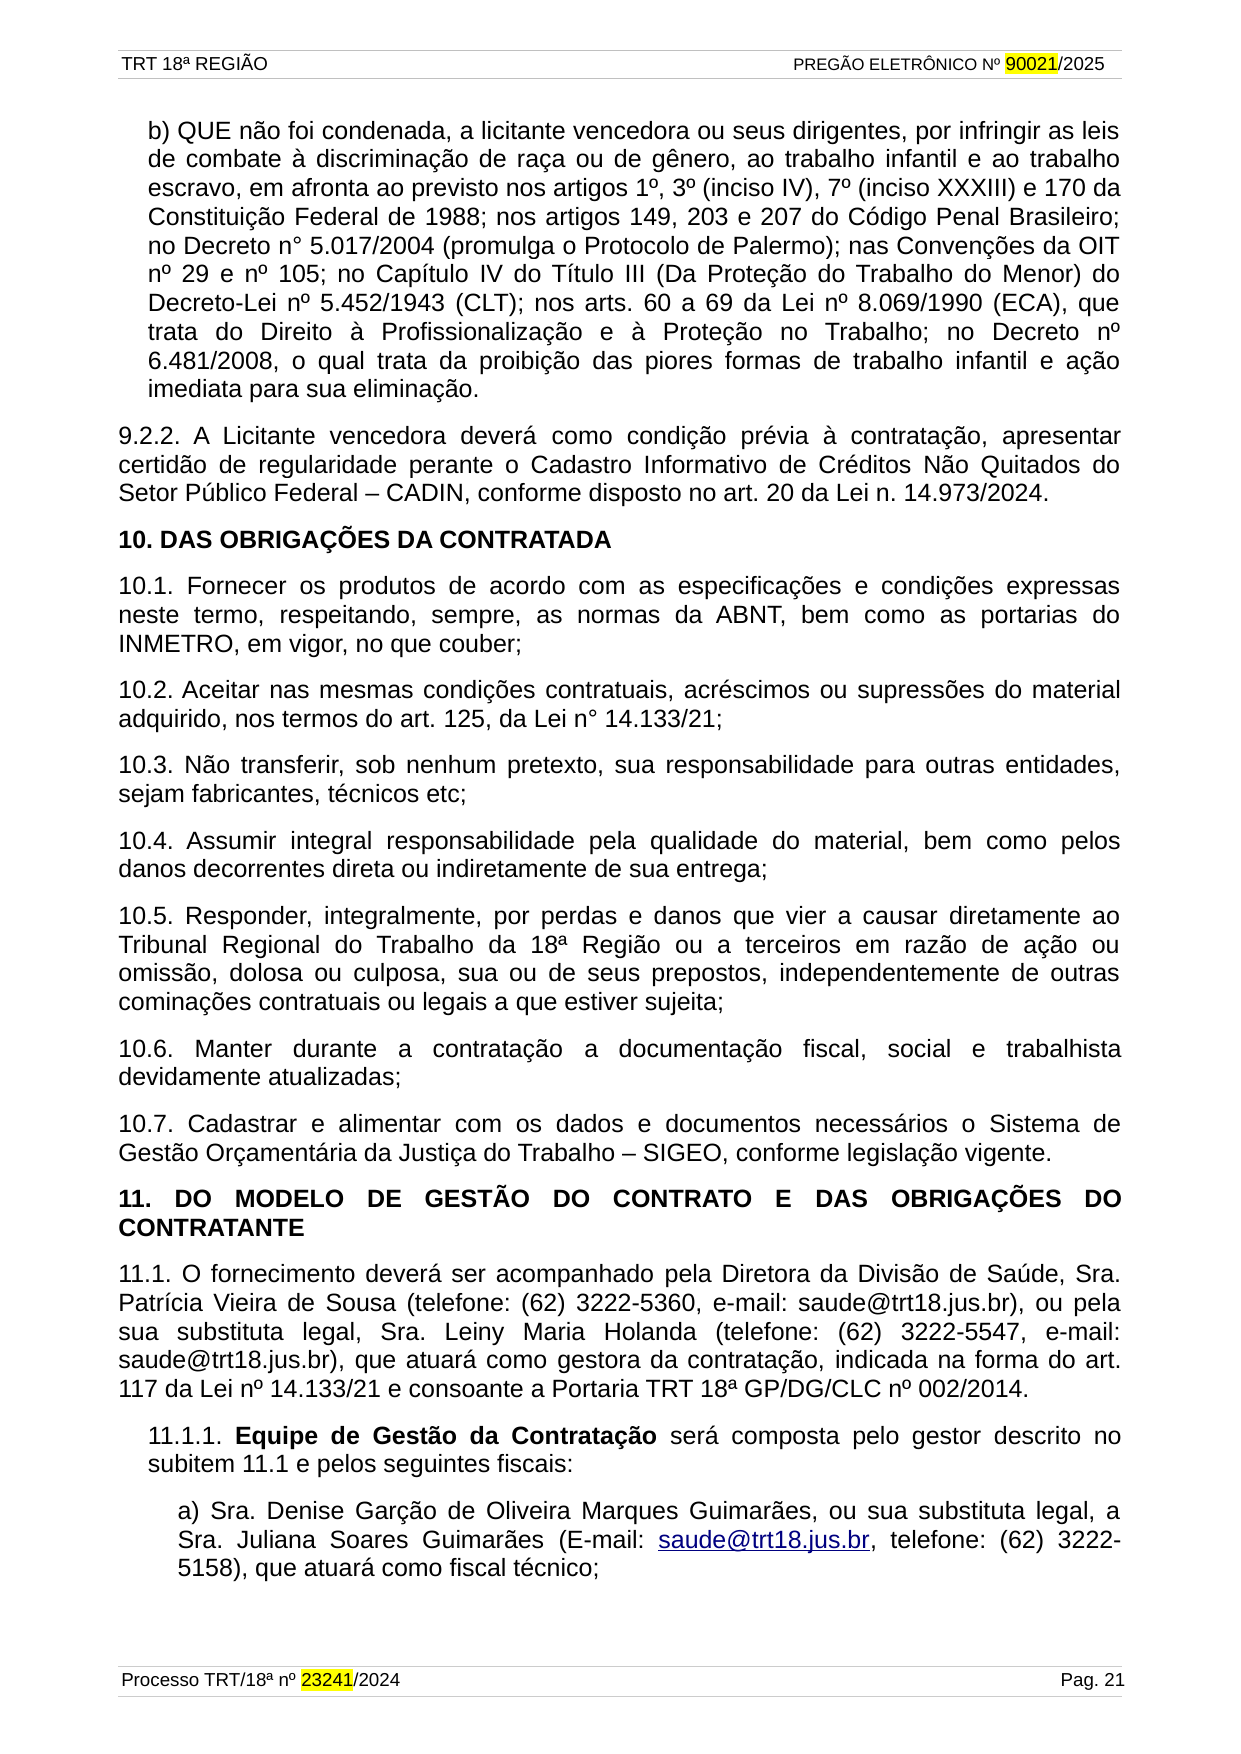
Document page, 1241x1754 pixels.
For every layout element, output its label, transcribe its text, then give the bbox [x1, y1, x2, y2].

text b) QUE não foi condenada, a licitante vencedora ou seus dirigentes, por infringir as leis de combate à discriminação de raça ou de gênero, ao trabalho infantil e ao trabalho escravo, em afronta ao previsto nos artigos 1º, 3º (inciso IV), 7º (inciso XXXIII) e 170 da Constituição Federal de 1988; nos artigos 149, 203 e 207 do Código Penal Brasileiro; no Decreto n° 5.017/2004 (promulga o Protocolo de Palermo); nas Convenções da OIT nº 29 e nº 105; no Capítulo IV do Título III (Da Proteção do Trabalho do Menor) do Decreto-Lei nº 5.452/1943 (CLT); nos arts. 60 a 69 da Lei nº 8.069/1990 (ECA), que trata do Direito à Profissionalização e à Proteção no Trabalho; no Decreto nº 6.481/2008, o qual trata da proibição das piores formas de trabalho infantil e ação imediata para sua eliminação. [148, 116, 1122, 403]
text 10.2. Aceitar nas mesmas condições contratuais, acréscimos ou supressões do material adquirido, nos termos do art. 125, da Lei n° 14.133/21; [118, 675, 1122, 733]
text 10.3. Não transferir, sob nenhum pretexto, sua responsabilidade para outras entidades, sejam fabricantes, técnicos etc; [118, 750, 1122, 808]
text 11.1.1. Equipe de Gestão da Contratação será composta pelo gestor descrito no subitem 11.1 e pelos seguintes fiscais: [148, 1421, 1122, 1478]
text a) Sra. Denise Garção de Oliveira Marques Guimarães, ou sua substituta legal, a Sra. Juliana Soares Guimarães (E-mail: saude@trt18.jus.br, telefone: (62) 3222-5158), que atuará como fiscal técnico; [177, 1496, 1122, 1582]
text 11.1. O fornecimento deverá ser acompanhado pela Diretora da Divisão de Saúde, Sra. Patrícia Vieira de Sousa (telefone: (62) 3222-5360, e-mail: saude@trt18.jus.br), ou pela sua substituta legal, Sra. Leiny Maria Holanda (telefone: (62) 3222-5547, e-mail: saude@trt18.jus.br), que atuará como gestora da contratação, indicada na forma do art. 117 da Lei nº 14.133/21 e consoante a Portaria TRT 18ª GP/DG/CLC nº 002/2014. [118, 1259, 1122, 1403]
text 10. DAS OBRIGAÇÕES DA CONTRATADA [118, 525, 1122, 553]
text 11. DO MODELO DE GESTÃO DO CONTRATO E DAS OBRIGAÇÕES DO CONTRATANTE [118, 1184, 1122, 1241]
text 9.2.2. A Licitante vencedora deverá como condição prévia à contratação, apresentar certidão de regularidade perante o Cadastro Informativo de Créditos Não Quitados do Setor Público Federal – CADIN, conforme disposto no art. 20 da Lei n. 14.973/2024. [118, 421, 1122, 507]
text 10.7. Cadastrar e alimentar com os dados e documentos necessários o Sistema de Gestão Orçamentária da Justiça do Trabalho – SIGEO, conforme legislação vigente. [118, 1109, 1122, 1166]
text 10.4. Assumir integral responsabilidade pela qualidade do material, bem como pelos danos decorrentes direta ou indiretamente de sua entrega; [118, 826, 1122, 883]
text 10.5. Responder, integralmente, por perdas e danos que vier a causar diretamente ao Tribunal Regional do Trabalho da 18ª Região ou a terceiros em razão de ação ou omissão, dolosa ou culposa, sua ou de seus prepostos, independentemente de outras cominações contratuais ou legais a que estiver sujeita; [118, 901, 1122, 1016]
text 10.6. Manter durante a contratação a documentação fiscal, social e trabalhista devidamente atualizadas; [118, 1033, 1122, 1091]
text 10.1. Fornecer os produtos de acordo com as especificações e condições expressas neste termo, respeitando, sempre, as normas da ABNT, bem como as portarias do INMETRO, em vigor, no que couber; [118, 571, 1122, 657]
